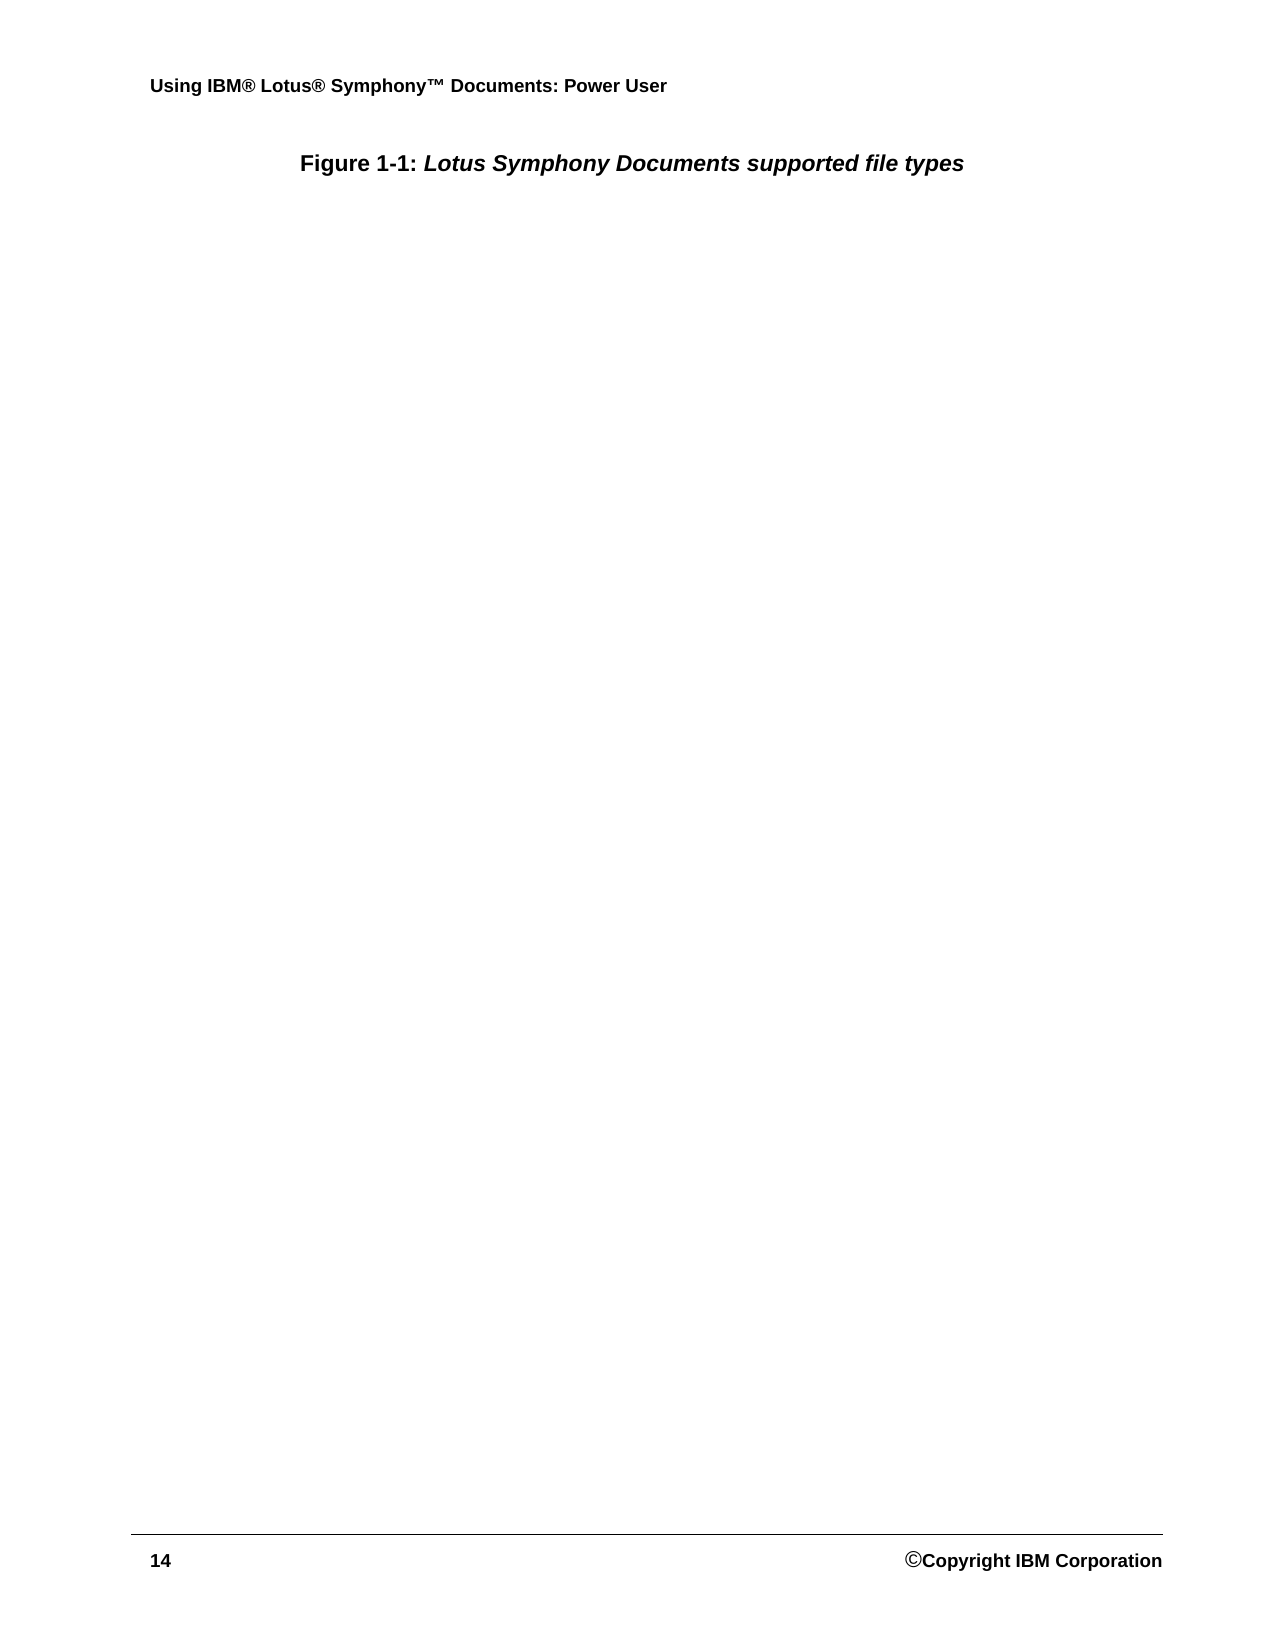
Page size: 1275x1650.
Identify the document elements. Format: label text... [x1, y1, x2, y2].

text Figure 1-1: Lotus Symphony Documents supported file types [300, 150, 1162, 176]
